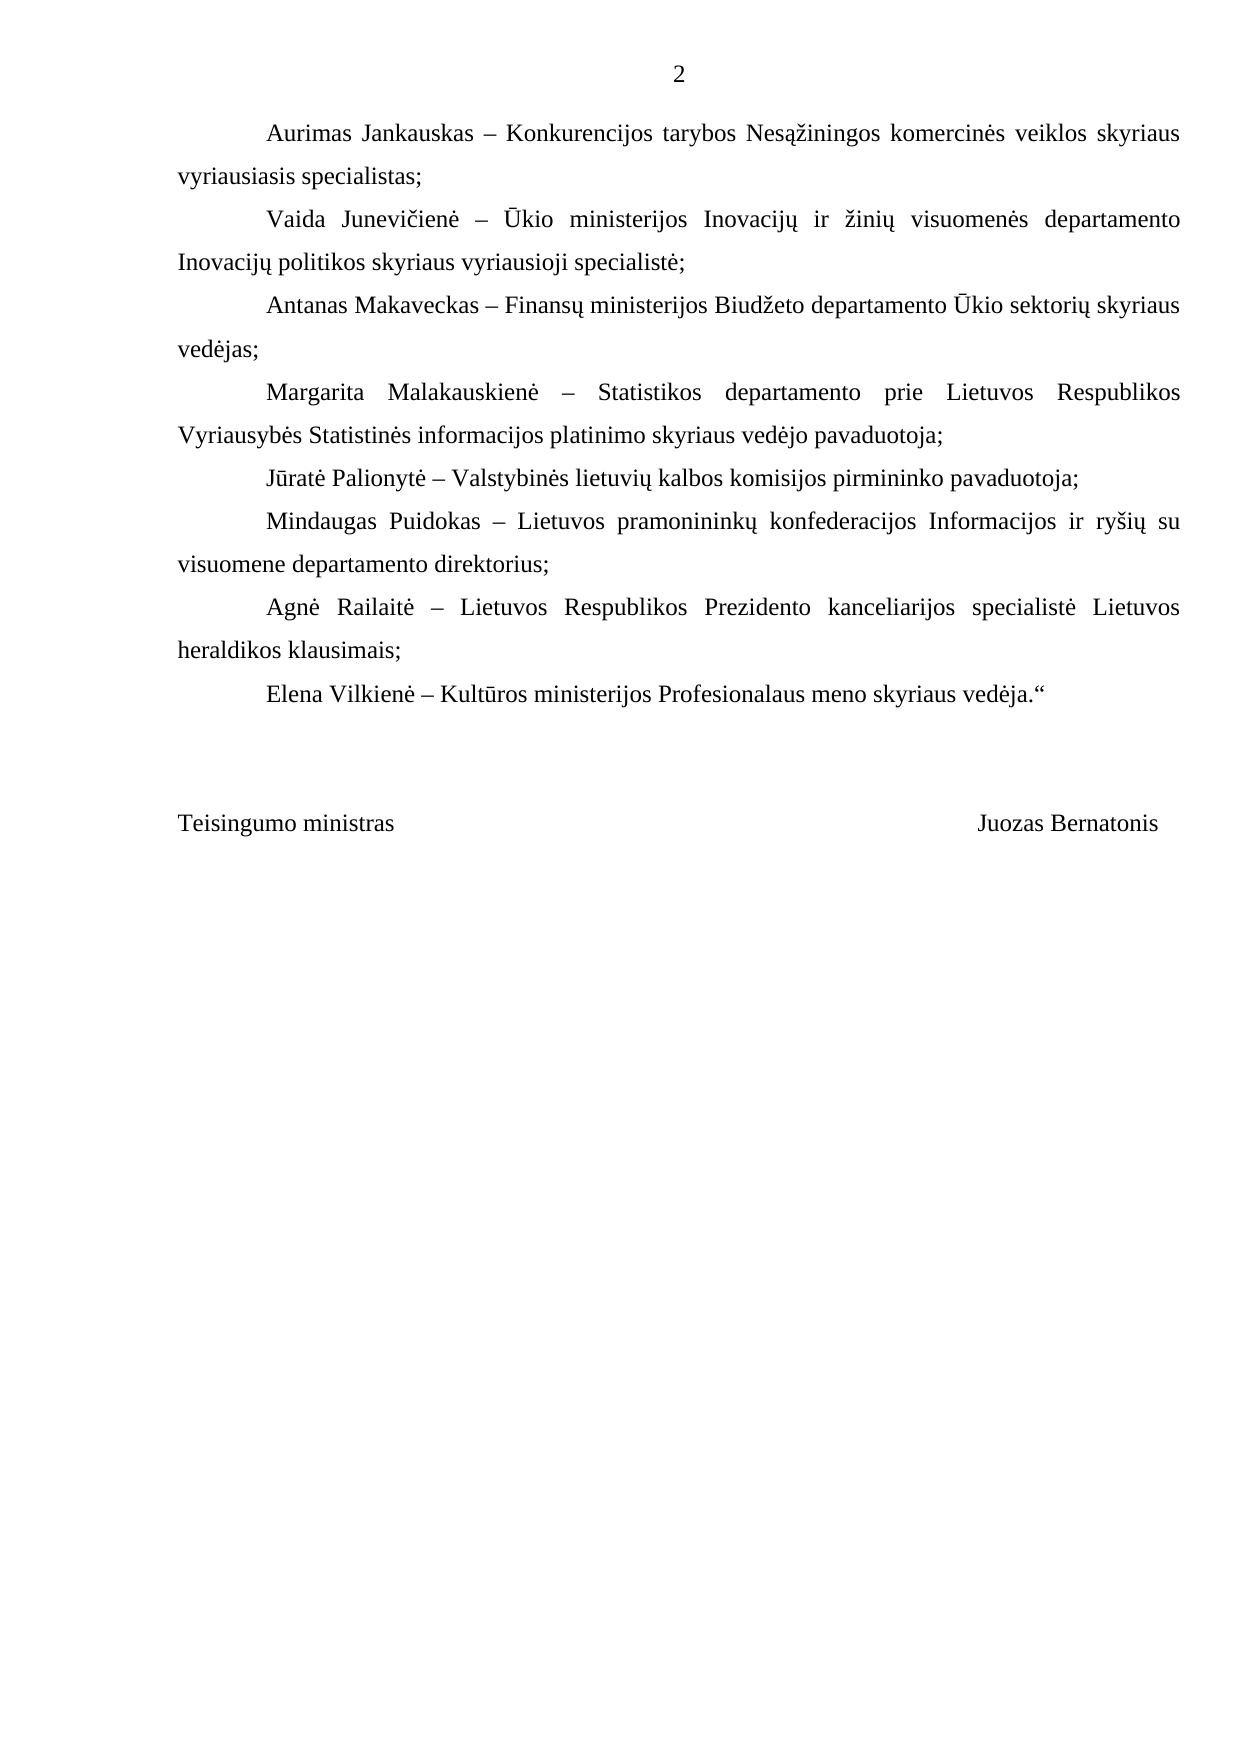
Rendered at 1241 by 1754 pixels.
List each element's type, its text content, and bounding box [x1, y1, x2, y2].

text Margarita Malakauskienė – Statistikos departamento prie Lietuvos Respublikos Vyriausybės Statistinės informacijos platinimo skyriaus vedėjo pavaduotoja; [177, 377, 1181, 449]
text Mindaugas Puidokas – Lietuvos pramonininkų konfederacijos Informacijos ir ryšių su visuomene departamento direktorius; [177, 506, 1181, 578]
text Vaida Junevičienė – Ūkio ministerijos Inovacijų ir žinių visuomenės departamento Inovacijų politikos skyriaus vyriausioji specialistė; [177, 204, 1181, 276]
text Agnė Railaitė – Lietuvos Respublikos Prezidento kanceliarijos specialistė Lietuvos heraldikos klausimais; [177, 592, 1181, 664]
text Aurimas Jankauskas – Konkurencijos tarybos Nesąžiningos komercinės veiklos skyriaus vyriausiasis specialistas; [177, 118, 1181, 190]
text Jūratė Palionytė – Valstybinės lietuvių kalbos komisijos pirmininko pavaduotoja; [177, 463, 1181, 492]
text Elena Vilkienė – Kultūros ministerijos Profesionalaus meno skyriaus vedėja.“ [177, 679, 1181, 707]
text Antanas Makaveckas – Finansų ministerijos Biudžeto departamento Ūkio sektorių skyriaus vedėjas; [177, 291, 1181, 362]
text Teisingumo ministras Juozas Bernatonis [177, 808, 1181, 837]
